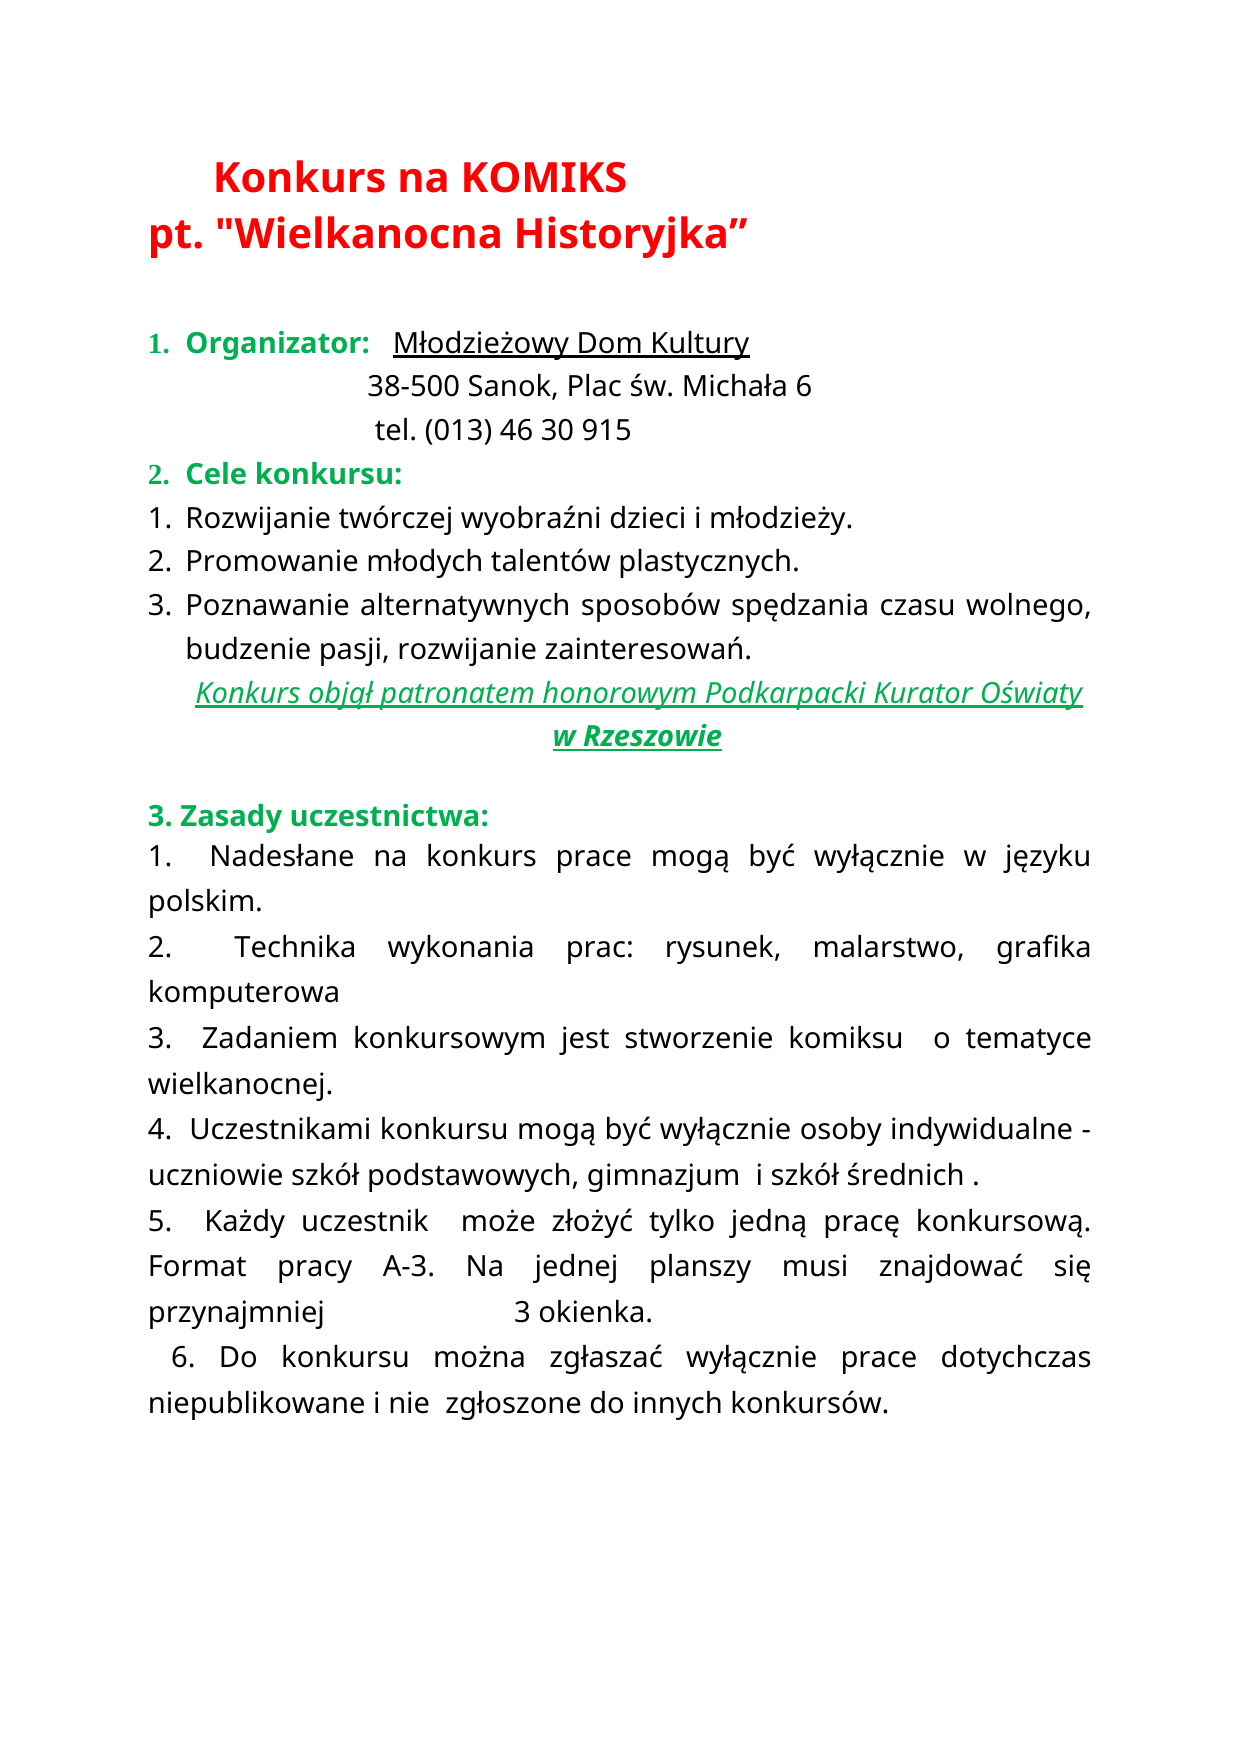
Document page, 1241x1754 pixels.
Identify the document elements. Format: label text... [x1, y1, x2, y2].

text 1. Nadesłane na konkurs prace mogą być wyłącznie w języku polskim. [148, 835, 1093, 920]
text 38-500 Sanok, Plac św. Michała 6 [148, 362, 1093, 405]
text tel. (013) 46 30 915 [148, 405, 1093, 449]
text 3. Zadaniem konkursowym jest stworzenie komiksu o tematyce wielkanocnej. [148, 1017, 1093, 1103]
text Konkurs na KOMIKS [148, 148, 1093, 204]
text 5. Każdy uczestnik może złożyć tylko jedną pracę konkursową. Format pracy A-3. Na jednej planszy musi znajdować się przynajmniej 3 okienka. [148, 1200, 1093, 1331]
text 6. Do konkursu można zgłaszać wyłącznie prace dotychczas niepublikowane i nie zgłoszone do innych konkursów. [148, 1337, 1093, 1422]
text Konkurs objął patronatem honorowym Podkarpacki Kurator Oświaty w Rzeszowie [185, 668, 1093, 755]
list Poznawanie alternatywnych sposobów spędzania czasu wolnego, budzenie pasji, rozwijanie zainteresowań. [148, 580, 1093, 668]
text 2. Technika wykonania prac: rysunek, malarstwo, grafika komputerowa [148, 926, 1093, 1011]
text 3. Zasady uczestnictwa: [148, 795, 1093, 835]
list Organizator: Młodzieżowy Dom Kultury [148, 318, 1093, 362]
list Promowanie młodych talentów plastycznych. [148, 537, 1093, 580]
list Cele konkursu: [148, 449, 1093, 493]
text pt. "Wielkanocna Historyjka” [148, 204, 1093, 261]
text 4. Uczestnikami konkursu mogą być wyłącznie osoby indywidualne - uczniowie szkół podstawowych, gimnazjum i szkół średnich . [148, 1108, 1093, 1194]
list Rozwijanie twórczej wyobraźni dzieci i młodzieży. [148, 493, 1093, 537]
